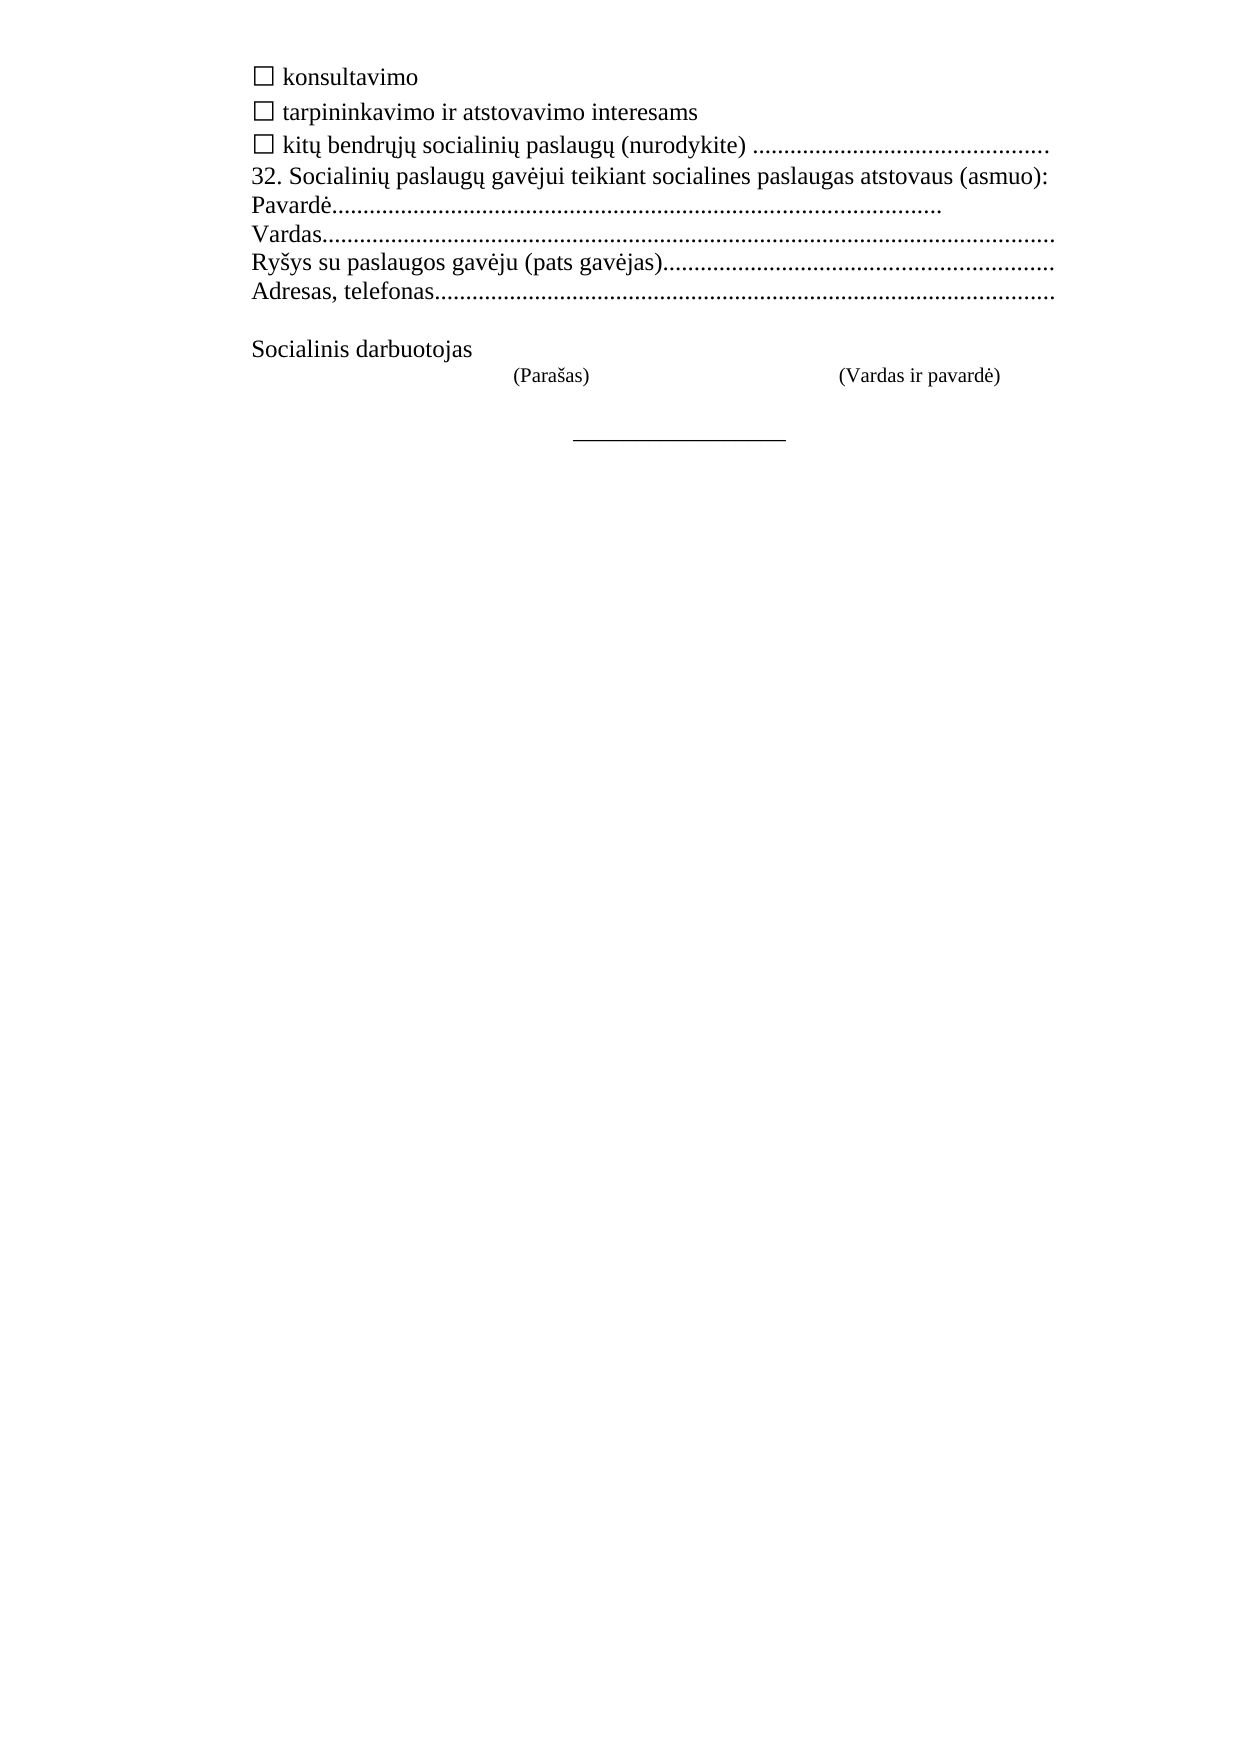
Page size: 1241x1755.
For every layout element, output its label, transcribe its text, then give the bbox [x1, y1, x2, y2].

text Ryšys su paslaugos gavėju (pats gavėjas) [177, 247, 1181, 276]
text ⬜ konsultavimo [177, 59, 1181, 93]
text Vardas [177, 219, 1181, 247]
text Socialinis darbuotojas [177, 334, 1181, 362]
text ⬜ tarpininkavimo ir atstovavimo interesams [177, 93, 1181, 127]
text (Parašas) (Vardas ir pavardė) [177, 362, 1181, 387]
text Adresas, telefonas [177, 276, 1181, 305]
text Pavardė [177, 190, 1181, 219]
text ⬜ kitų bendrųjų socialinių paslaugų (nurodykite) . [177, 127, 1181, 161]
text 32. Socialinių paslaugų gavėjui teikiant socialines paslaugas atstovaus (asmuo): [177, 161, 1181, 190]
text _________________ [177, 415, 1181, 444]
